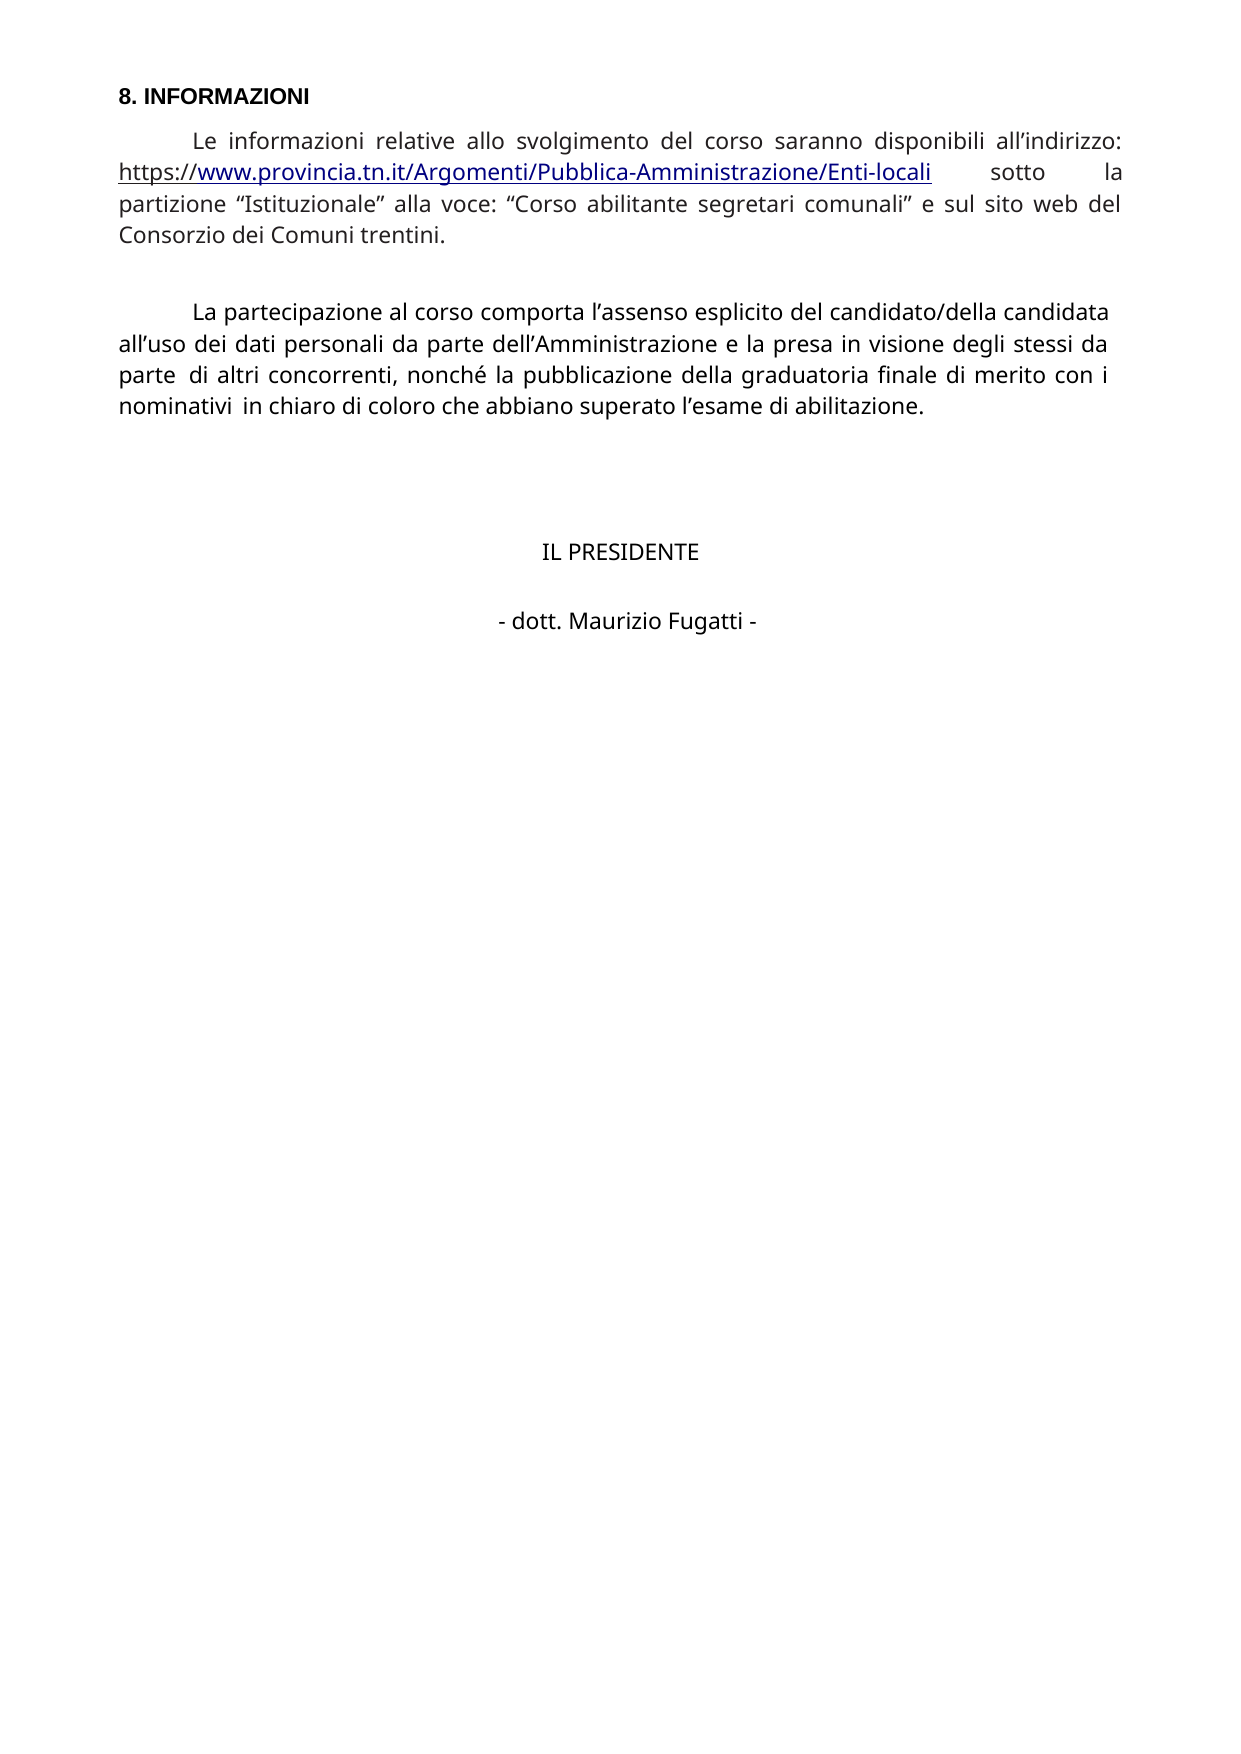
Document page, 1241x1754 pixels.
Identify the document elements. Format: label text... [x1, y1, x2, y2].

text - dott. Maurizio Fugatti - [137, 604, 1119, 636]
text Le informazioni relative allo svolgimento del corso saranno disponibili all’indirizzo: https://www.provincia.tn.it/Argomenti/Pubblica-Amministrazione/Enti-locali sotto la partizione “Istituzionale” alla voce: “Corso abilitante segretari comunali” e sul sito web del Consorzio dei Comuni trentini. [118, 125, 1123, 250]
text La partecipazione al corso comporta l’assenso esplicito del candidato/della candidata all’uso dei dati personali da parte dell’Amministrazione e la presa in visione degli stessi da parte di altri concorrenti, nonché la pubblicazione della graduatoria finale di merito con i nominativi in chiaro di coloro che abbiano superato l’esame di abilitazione. [118, 296, 1110, 421]
list INFORMAZIONI [118, 83, 1137, 109]
text IL PRESIDENTE [123, 536, 1119, 567]
